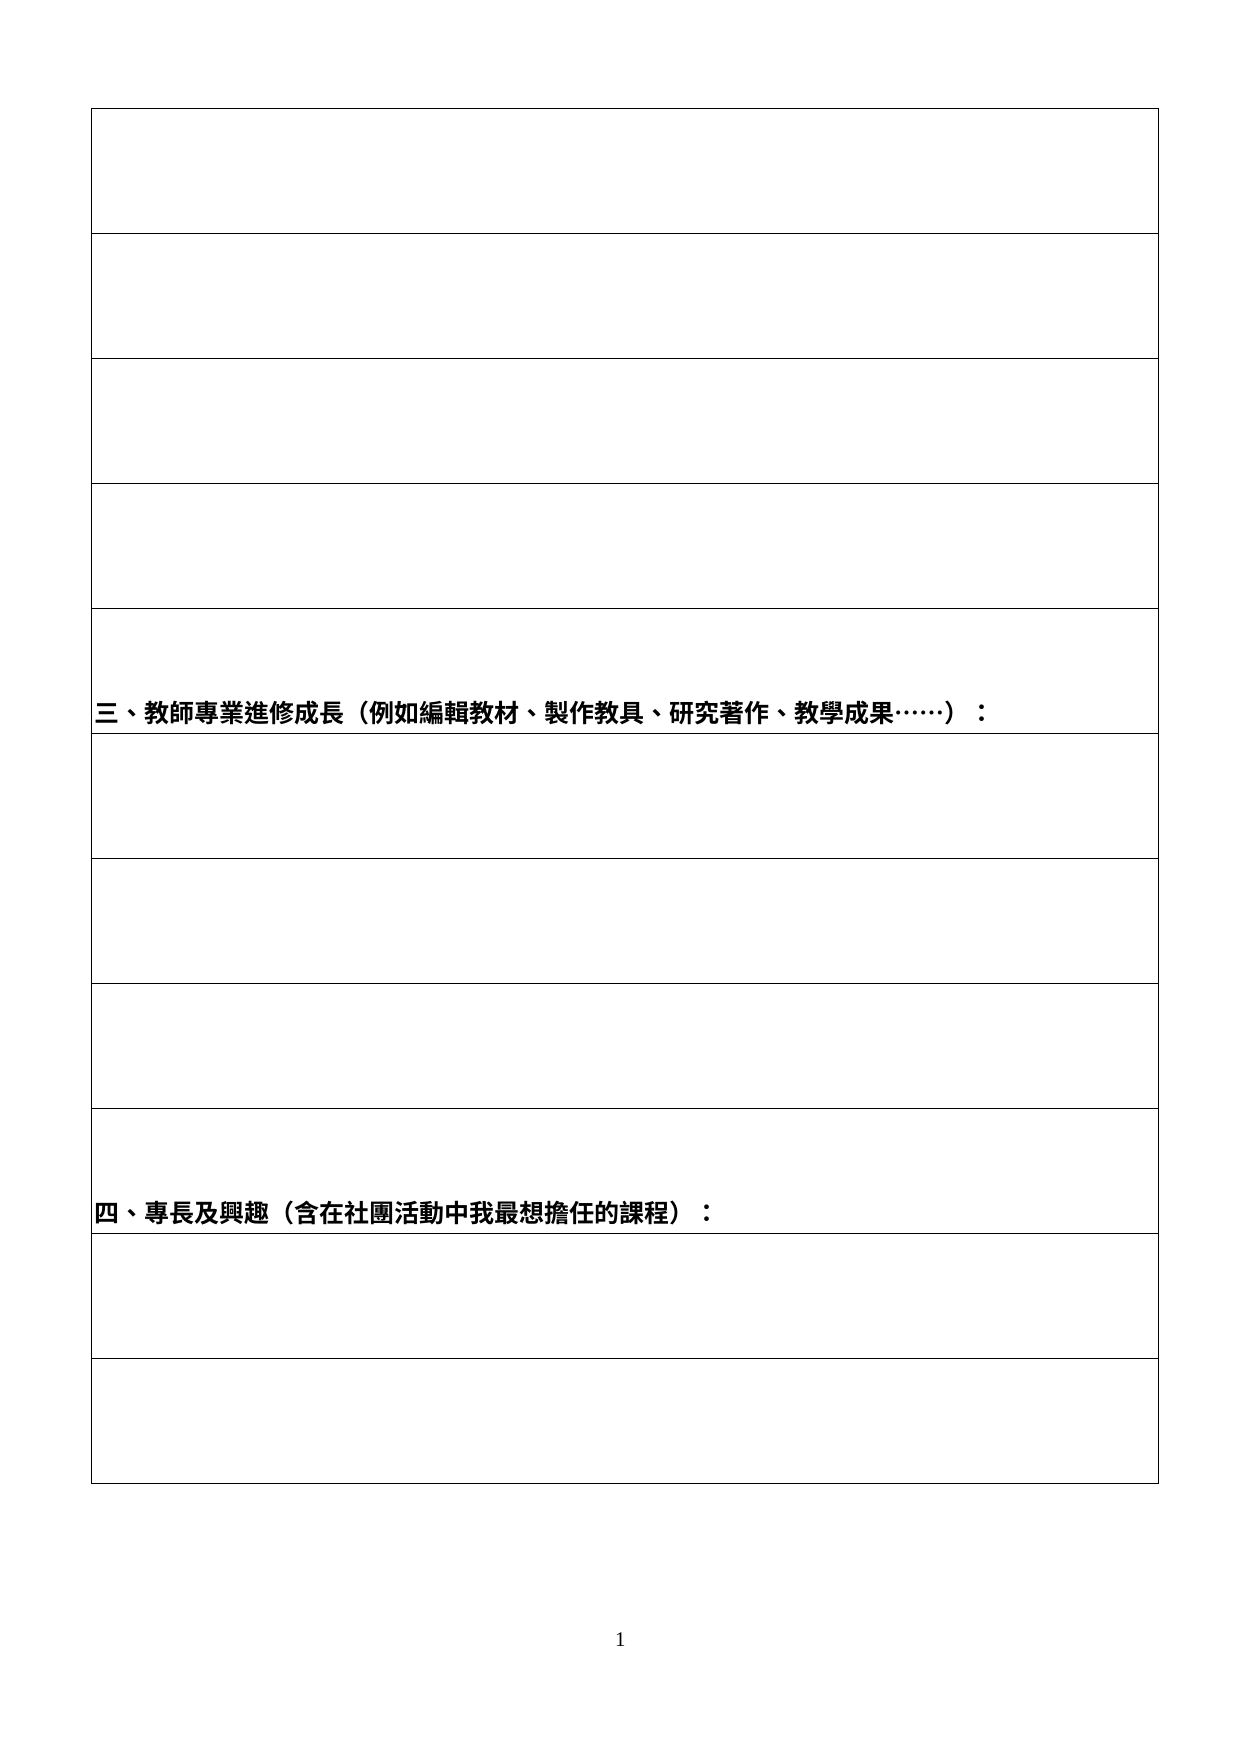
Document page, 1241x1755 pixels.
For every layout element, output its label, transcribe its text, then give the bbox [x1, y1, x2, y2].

table_cell [92, 234, 1158, 358]
table_cell [92, 1234, 1158, 1358]
table_cell [92, 859, 1158, 983]
table_cell [92, 359, 1158, 483]
table_cell [92, 734, 1158, 858]
table_cell 三、教師專業進修成長（例如編輯教材、製作教具、研究著作、教學成果……）： [92, 609, 1158, 733]
table_cell [92, 1359, 1158, 1483]
table_cell [92, 109, 1158, 233]
table_cell 四、專長及興趣（含在社團活動中我最想擔任的課程）： [92, 1109, 1158, 1233]
table_cell [92, 984, 1158, 1108]
table_cell [92, 484, 1158, 608]
